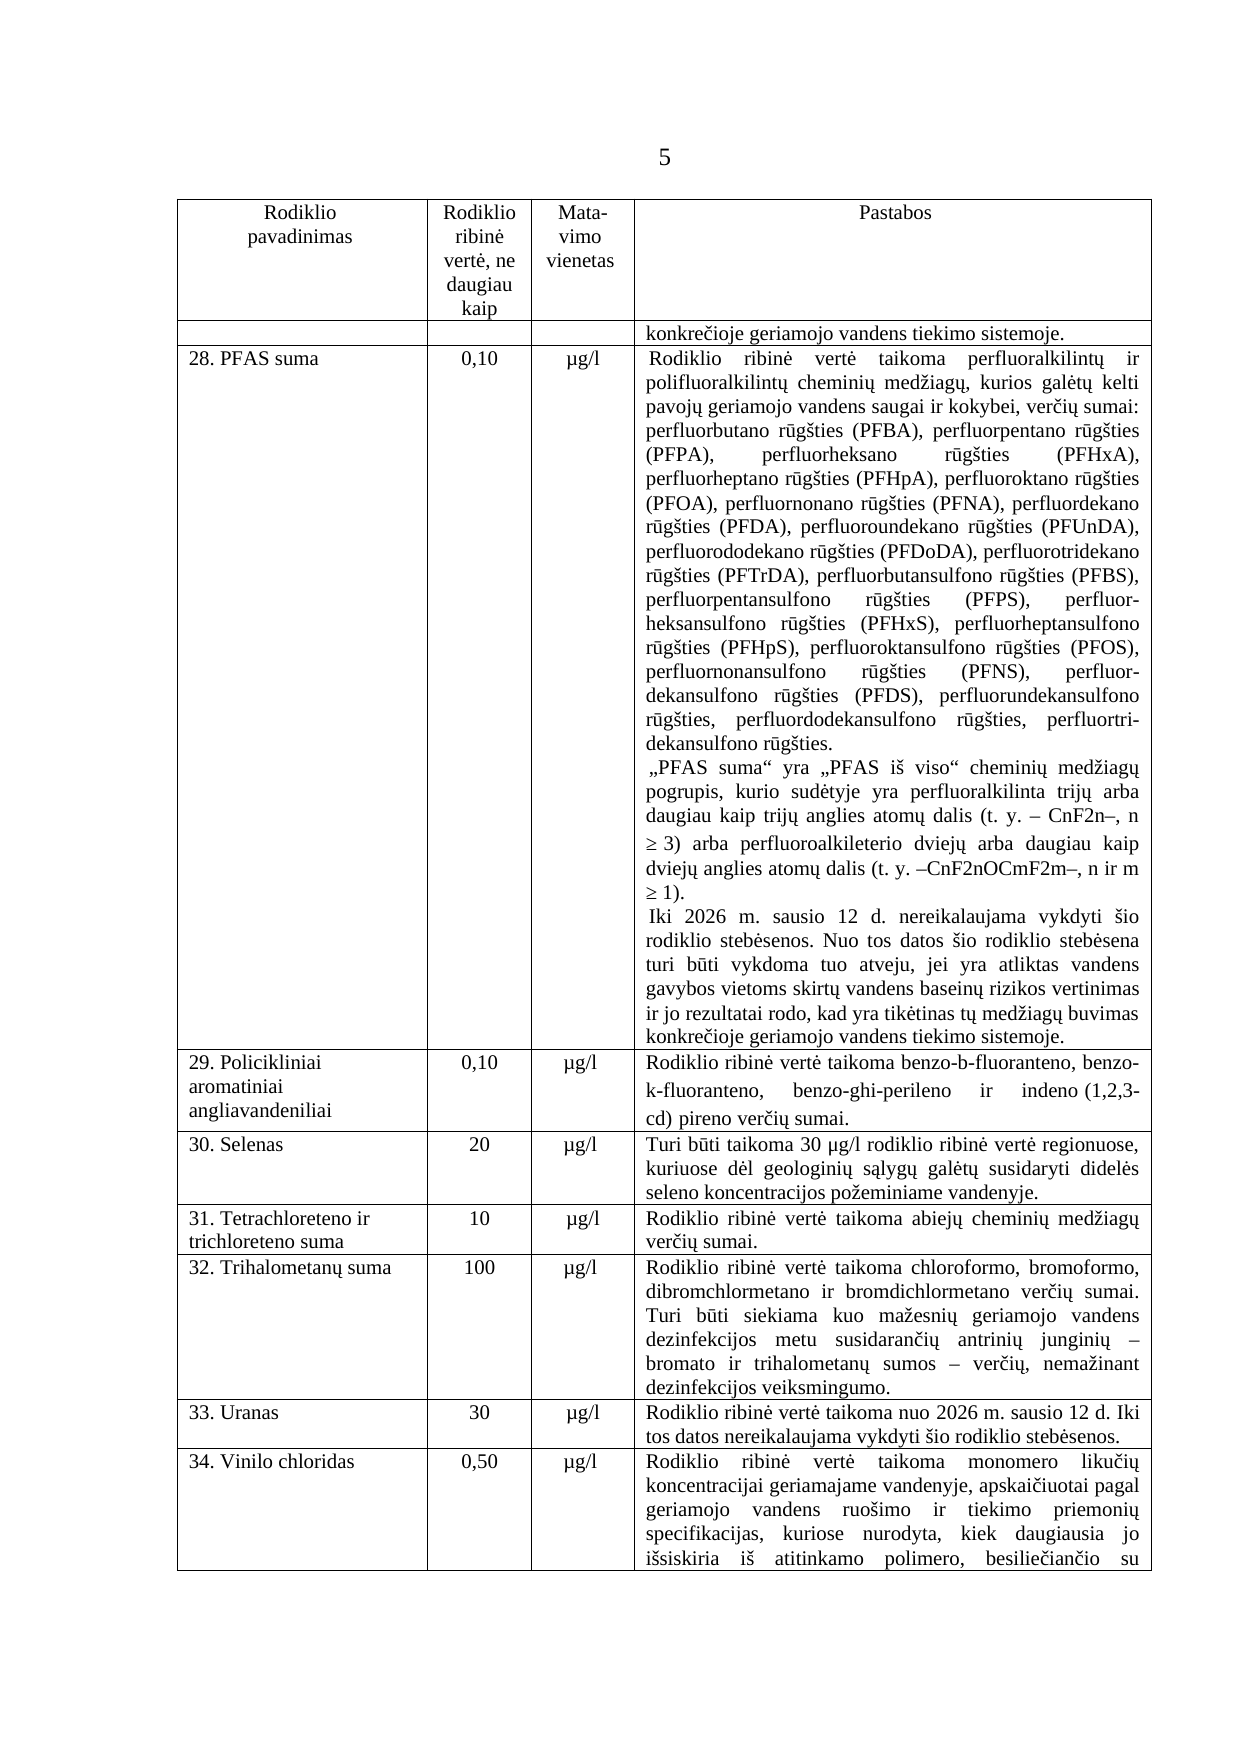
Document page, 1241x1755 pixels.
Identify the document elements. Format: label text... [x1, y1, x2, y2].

table_cell µg/l [532, 1205, 634, 1253]
table_cell µg/l [532, 1255, 634, 1399]
table_cell Rodiklio ribinė vertė taikoma benzo-b-fluoranteno, benzo-k-fluoranteno, benzo-ghi-perileno ir indeno (1,2,3-cd) pireno verčių sumai. [635, 1050, 1151, 1131]
table_cell 30 [428, 1400, 531, 1448]
table_cell Rodiklio ribinė vertė taikoma abiejų cheminių medžiagų verčių sumai. [635, 1205, 1151, 1253]
table_header Pastabos [635, 200, 1151, 320]
table_cell Rodiklio ribinė vertė taikoma monomero likučių koncentracijai geriamajame vandenyje, apskaičiuotai pagal geriamojo vandens ruošimo ir tiekimo priemonių specifikacijas, kuriose nurodyta, kiek daugiausia jo išsiskiria iš atitinkamo polimero, besiliečiančio su [635, 1449, 1151, 1569]
table_cell Turi būti taikoma 30 μg/l rodiklio ribinė vertė regionuose, kuriuose dėl geologinių sąlygų galėtų susidaryti didelės seleno koncentracijos požeminiame vandenyje. [635, 1132, 1151, 1204]
table_cell 20 [428, 1132, 531, 1204]
table_cell Rodiklio ribinė vertė taikoma nuo 2026 m. sausio 12 d. Iki tos datos nereikalaujama vykdyti šio rodiklio stebėsenos. [635, 1400, 1151, 1448]
table_cell µg/l [532, 346, 634, 1048]
table_header Rodiklio pavadinimas [178, 200, 427, 320]
table_cell µg/l [532, 1449, 634, 1569]
table_cell konkrečioje geriamojo vandens tiekimo sistemoje. [635, 321, 1151, 345]
table_cell µg/l [532, 1400, 634, 1448]
table_cell [178, 321, 427, 345]
table_cell 33. Uranas [178, 1400, 427, 1448]
table_cell 10 [428, 1205, 531, 1253]
table_cell [428, 321, 531, 345]
table_cell [532, 321, 634, 345]
table_header Rodiklio ribinė vertė, ne daugiau kaip [428, 200, 531, 320]
table_cell 28. PFAS suma [178, 346, 427, 1048]
table_cell 0,10 [428, 346, 531, 1048]
table_cell 32. Trihalometanų suma [178, 1255, 427, 1399]
table_cell 0,50 [428, 1449, 531, 1569]
table_cell µg/l [532, 1132, 634, 1204]
table_cell 30. Selenas [178, 1132, 427, 1204]
table_header Mata-vimo vienetas [532, 200, 634, 320]
table_cell 0,10 [428, 1050, 531, 1131]
table_cell 34. Vinilo chloridas [178, 1449, 427, 1569]
table_cell 31. Tetrachloreteno ir trichloreteno suma [178, 1205, 427, 1253]
table_cell Rodiklio ribinė vertė taikoma perfluoralkilintų ir polifluoralkilintų cheminių medžiagų, kurios galėtų kelti pavojų geriamojo vandens saugai ir kokybei, verčių sumai: perfluorbutano rūgšties (PFBA), perfluorpentano rūgšties (PFPA), perfluorheksano rūgšties (PFHxA), perfluorheptano rūgšties (PFHpA), perfluoroktano rūgšties (PFOA), perfluornonano rūgšties (PFNA), perfluordekano rūgšties (PFDA), perfluoroundekano rūgšties (PFUnDA), perfluorododekano rūgšties (PFDoDA), perfluorotridekano rūgšties (PFTrDA), perfluorbutansulfono rūgšties (PFBS), perfluorpentansulfono rūgšties (PFPS), perfluor-heksansulfono rūgšties (PFHxS), perfluorheptansulfono rūgšties (PFHpS), perfluoroktansulfono rūgšties (PFOS), perfluornonansulfono rūgšties (PFNS), perfluor-dekansulfono rūgšties (PFDS), perfluorundekansulfono rūgšties, perfluordodekansulfono rūgšties, perfluortri-dekansulfono rūgšties. „PFAS suma“ yra „PFAS iš viso“ cheminių medžiagų pogrupis, kurio sudėtyje yra perfluoralkilinta trijų arba daugiau kaip trijų anglies atomų dalis (t. y. – CnF2n–, n ≥ 3) arba perfluoroalkileterio dviejų arba daugiau kaip dviejų anglies atomų dalis (t. y. –CnF2nOCmF2m–, n ir m ≥ 1). Iki 2026 m. sausio 12 d. nereikalaujama vykdyti šio rodiklio stebėsenos. Nuo tos datos šio rodiklio stebėsena turi būti vykdoma tuo atveju, jei yra atliktas vandens gavybos vietoms skirtų vandens baseinų rizikos vertinimas ir jo rezultatai rodo, kad yra tikėtinas tų medžiagų buvimas konkrečioje geriamojo vandens tiekimo sistemoje. [635, 346, 1151, 1048]
table_cell µg/l [532, 1050, 634, 1131]
table_cell Rodiklio ribinė vertė taikoma chloroformo, bromoformo, dibromchlormetano ir bromdichlormetano verčių sumai. Turi būti siekiama kuo mažesnių geriamojo vandens dezinfekcijos metu susidarančių antrinių junginių – bromato ir trihalometanų sumos – verčių, nemažinant dezinfekcijos veiksmingumo. [635, 1255, 1151, 1399]
table_cell 29. Policikliniai aromatiniai angliavandeniliai [178, 1050, 427, 1131]
table_cell 100 [428, 1255, 531, 1399]
